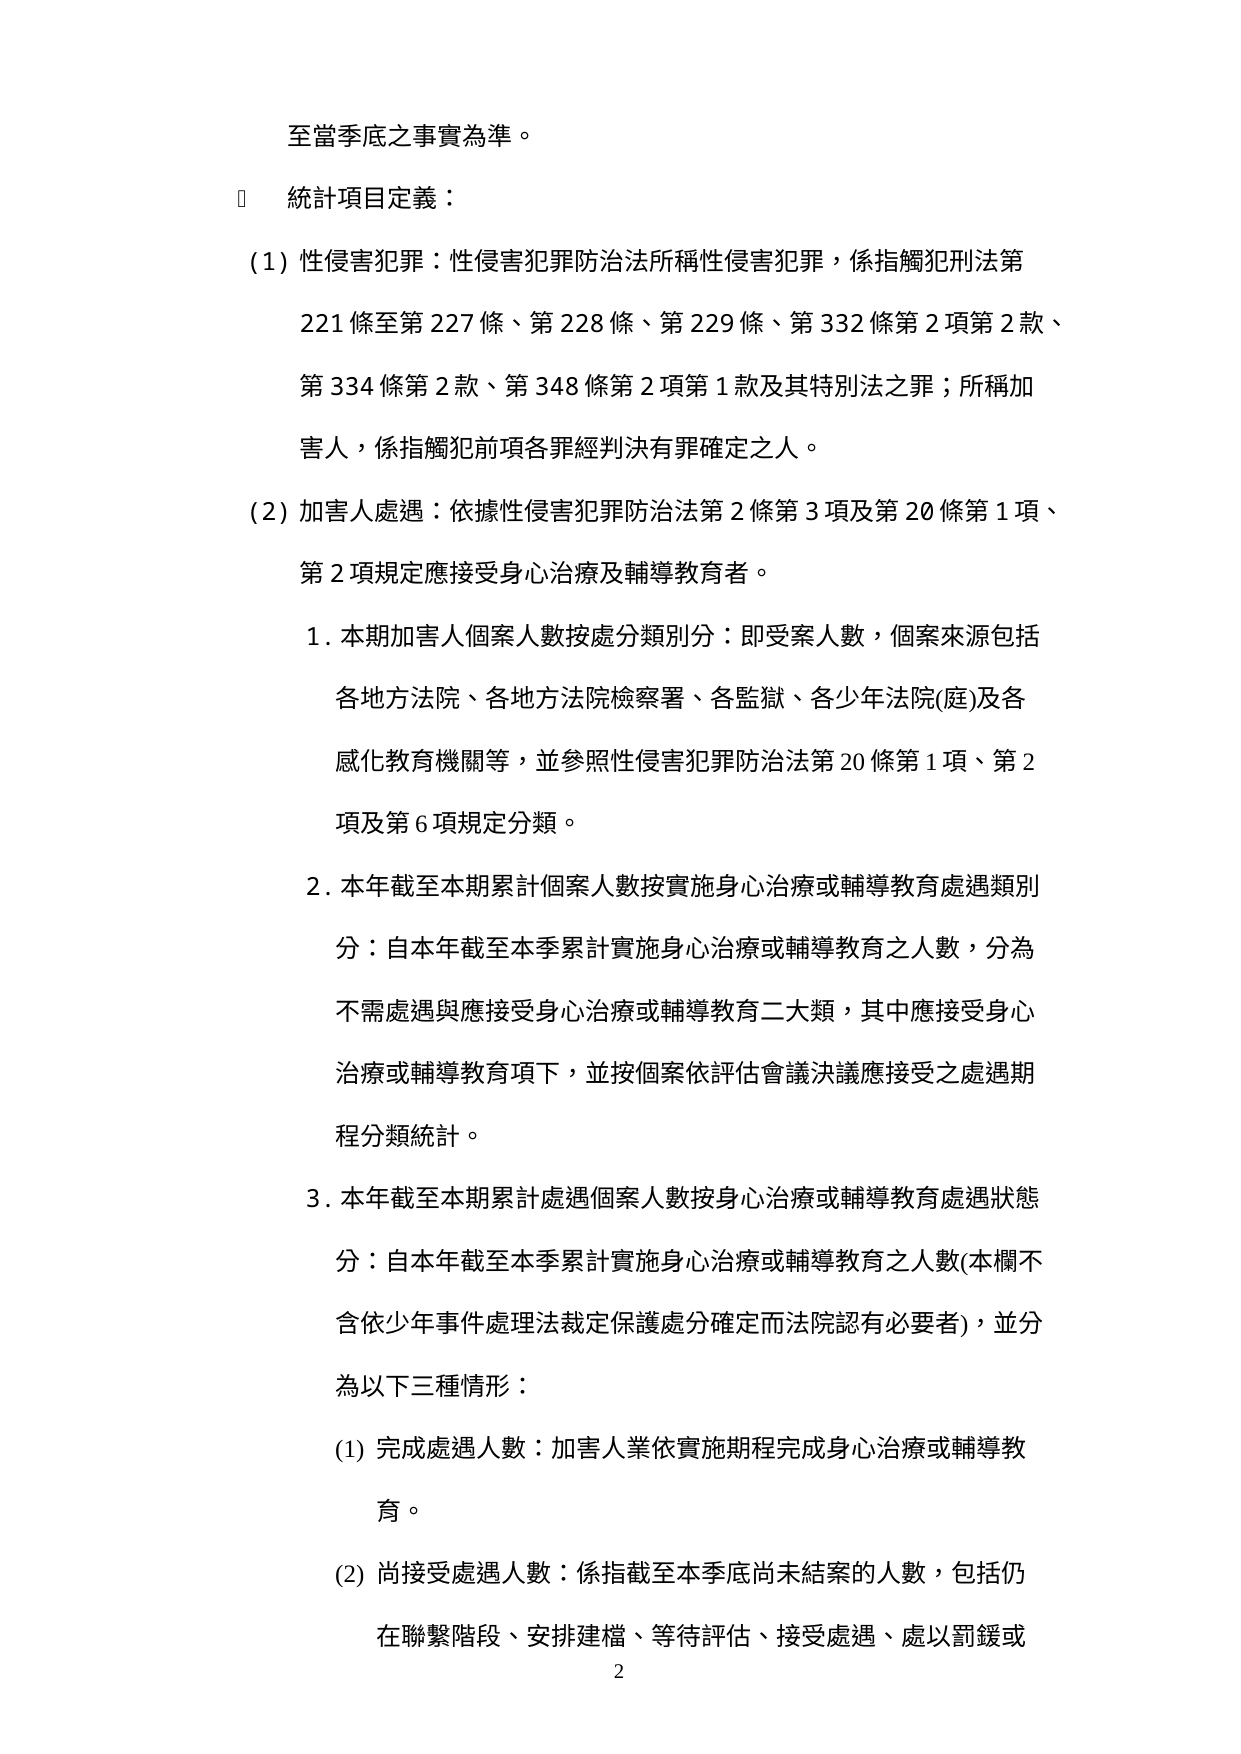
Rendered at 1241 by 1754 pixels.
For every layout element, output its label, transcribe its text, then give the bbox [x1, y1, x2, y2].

list 本期加害人個案人數按處分類別分：即受案人數，個案來源包括各地方法院、各地方法院檢察署、各監獄、各少年法院(庭)及各感化教育機關等，並參照性侵害犯罪防治法第20條第1項、第2項及第6項規定分類。 [305, 593, 1050, 843]
list 至當季底之事實為準。 [237, 93, 1050, 155]
list 統計項目定義： [237, 155, 1050, 218]
list 加害人處遇：依據性侵害犯罪防治法第2條第3項及第20條第1項、第2項規定應接受身心治療及輔導教育者。 [246, 468, 1050, 593]
list 尚接受處遇人數：係指截至本季底尚未結案的人數，包括仍在聯繫階段、安排建檔、等待評估、接受處遇、處以罰鍰或 [335, 1530, 1050, 1655]
list 性侵害犯罪：性侵害犯罪防治法所稱性侵害犯罪，係指觸犯刑法第221條至第227條、第228條、第229條、第332條第2項第2款、第334條第2款、第348條第2項第1款及其特別法之罪；所稱加害人，係指觸犯前項各罪經判決有罪確定之人。 [246, 218, 1050, 468]
list 完成處遇人數：加害人業依實施期程完成身心治療或輔導教育。 [335, 1405, 1050, 1530]
list 本年截至本期累計個案人數按實施身心治療或輔導教育處遇類別分：自本年截至本季累計實施身心治療或輔導教育之人數，分為不需處遇與應接受身心治療或輔導教育二大類，其中應接受身心治療或輔導教育項下，並按個案依評估會議決議應接受之處遇期程分類統計。 [305, 843, 1050, 1155]
list 本年截至本期累計處遇個案人數按身心治療或輔導教育處遇狀態分：自本年截至本季累計實施身心治療或輔導教育之人數(本欄不含依少年事件處理法裁定保護處分確定而法院認有必要者)，並分為以下三種情形： [305, 1155, 1050, 1405]
